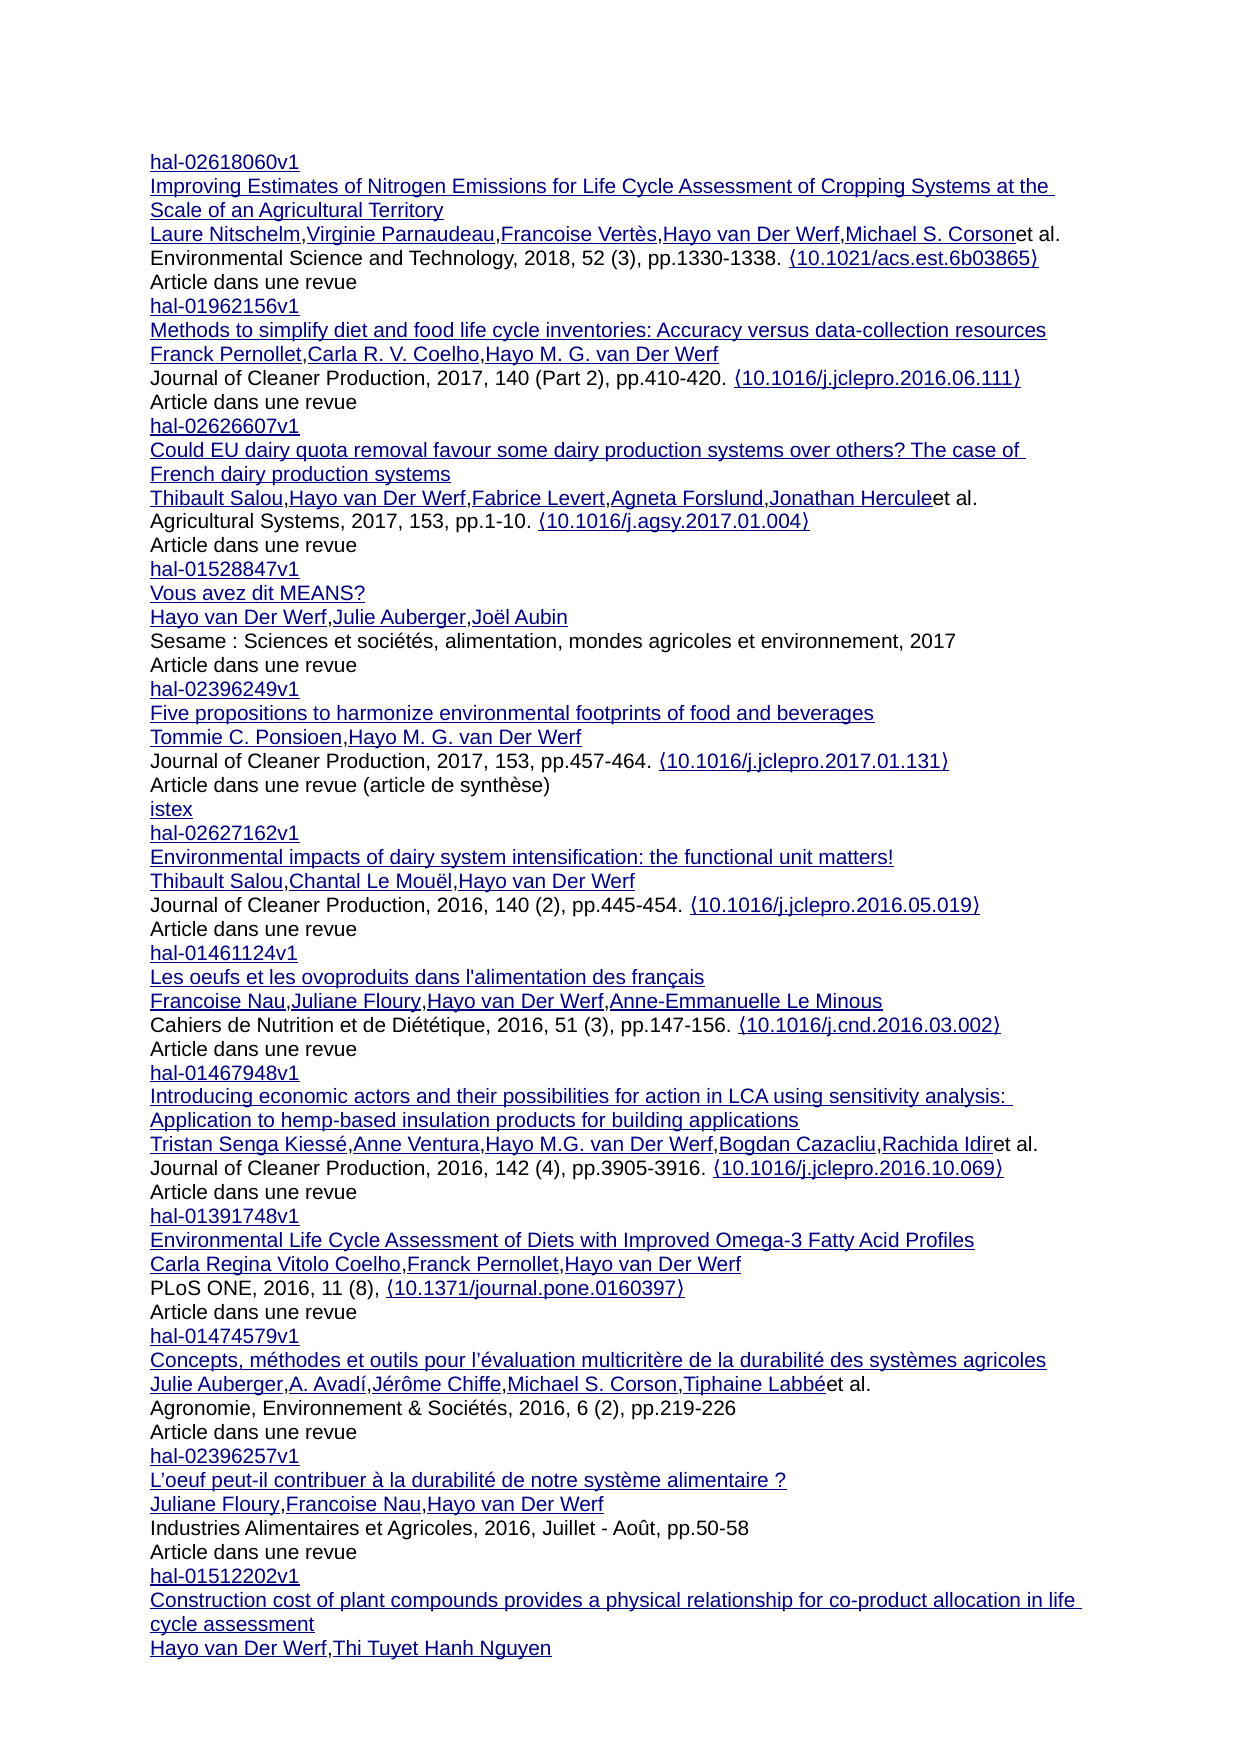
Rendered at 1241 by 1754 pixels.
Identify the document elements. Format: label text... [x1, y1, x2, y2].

table_cell Could EU dairy quota removal favour some dairy production systems over others? The case of French dairy production systems Thibault Salou,Hayo van Der Werf,Fabrice Levert,Agneta Forslund,Jonathan Herculeet al. Agricultural Systems, 2017, 153, pp.1-10. ⟨10.1016/j.agsy.2017.01.004⟩ Article dans une revue hal-01528847v1 [150, 438, 1090, 581]
table_cell Environmental impacts of dairy system intensification: the functional unit matters! Thibault Salou,Chantal Le Mouël,Hayo van Der Werf Journal of Cleaner Production, 2016, 140 (2), pp.445-454. ⟨10.1016/j.jclepro.2016.05.019⟩ Article dans une revue hal-01461124v1 [150, 845, 1090, 964]
table_cell Vous avez dit MEANS? Hayo van Der Werf,Julie Auberger,Joël Aubin Sesame : Sciences et sociétés, alimentation, mondes agricoles et environnement, 2017 Article dans une revue hal-02396249v1 [150, 581, 1090, 701]
table_cell Methods to simplify diet and food life cycle inventories: Accuracy versus data-collection resources Franck Pernollet,Carla R. V. Coelho,Hayo M. G. van Der Werf Journal of Cleaner Production, 2017, 140 (Part 2), pp.410-420. ⟨10.1016/j.jclepro.2016.06.111⟩ Article dans une revue hal-02626607v1 [150, 318, 1090, 437]
table_cell Les oeufs et les ovoproduits dans l'alimentation des français Francoise Nau,Juliane Floury,Hayo van Der Werf,Anne-Emmanuelle Le Minous Cahiers de Nutrition et de Diététique, 2016, 51 (3), pp.147-156. ⟨10.1016/j.cnd.2016.03.002⟩ Article dans une revue hal-01467948v1 [150, 965, 1090, 1084]
table_cell L’oeuf peut-il contribuer à la durabilité de notre système alimentaire ? Juliane Floury,Francoise Nau,Hayo van Der Werf Industries Alimentaires et Agricoles, 2016, Juillet - Août, pp.50-58 Article dans une revue hal-01512202v1 [150, 1468, 1090, 1587]
table_cell Environmental Life Cycle Assessment of Diets with Improved Omega-3 Fatty Acid Profiles Carla Regina Vitolo Coelho,Franck Pernollet,Hayo van Der Werf PLoS ONE, 2016, 11 (8), ⟨10.1371/journal.pone.0160397⟩ Article dans une revue hal-01474579v1 [150, 1228, 1090, 1348]
table_cell Five propositions to harmonize environmental footprints of food and beverages Tommie C. Ponsioen,Hayo M. G. van Der Werf Journal of Cleaner Production, 2017, 153, pp.457-464. ⟨10.1016/j.jclepro.2017.01.131⟩ Article dans une revue (article de synthèse) istex hal-02627162v1 [150, 701, 1090, 845]
table_cell Introducing economic actors and their possibilities for action in LCA using sensitivity analysis: Application to hemp-based insulation products for building applications Tristan Senga Kiessé,Anne Ventura,Hayo M.G. van Der Werf,Bogdan Cazacliu,Rachida Idiret al. Journal of Cleaner Production, 2016, 142 (4), pp.3905-3916. ⟨10.1016/j.jclepro.2016.10.069⟩ Article dans une revue hal-01391748v1 [150, 1084, 1090, 1228]
table_cell Concepts, méthodes et outils pour l’évaluation multicritère de la durabilité des systèmes agricoles Julie Auberger,A. Avadí,Jérôme Chiffe,Michael S. Corson,Tiphaine Labbéet al. Agronomie, Environnement & Sociétés, 2016, 6 (2), pp.219-226 Article dans une revue hal-02396257v1 [150, 1348, 1090, 1468]
table_cell Improving Estimates of Nitrogen Emissions for Life Cycle Assessment of Cropping Systems at the Scale of an Agricultural Territory Laure Nitschelm,Virginie Parnaudeau,Francoise Vertès,Hayo van Der Werf,Michael S. Corsonet al. Environmental Science and Technology, 2018, 52 (3), pp.1330-1338. ⟨10.1021/acs.est.6b03865⟩ Article dans une revue hal-01962156v1 [150, 174, 1090, 318]
table_cell hal-02618060v1 [150, 150, 1090, 174]
table_cell Construction cost of plant compounds provides a physical relationship for co-product allocation in life cycle assessment Hayo van Der Werf,Thi Tuyet Hanh Nguyen [150, 1588, 1090, 1659]
